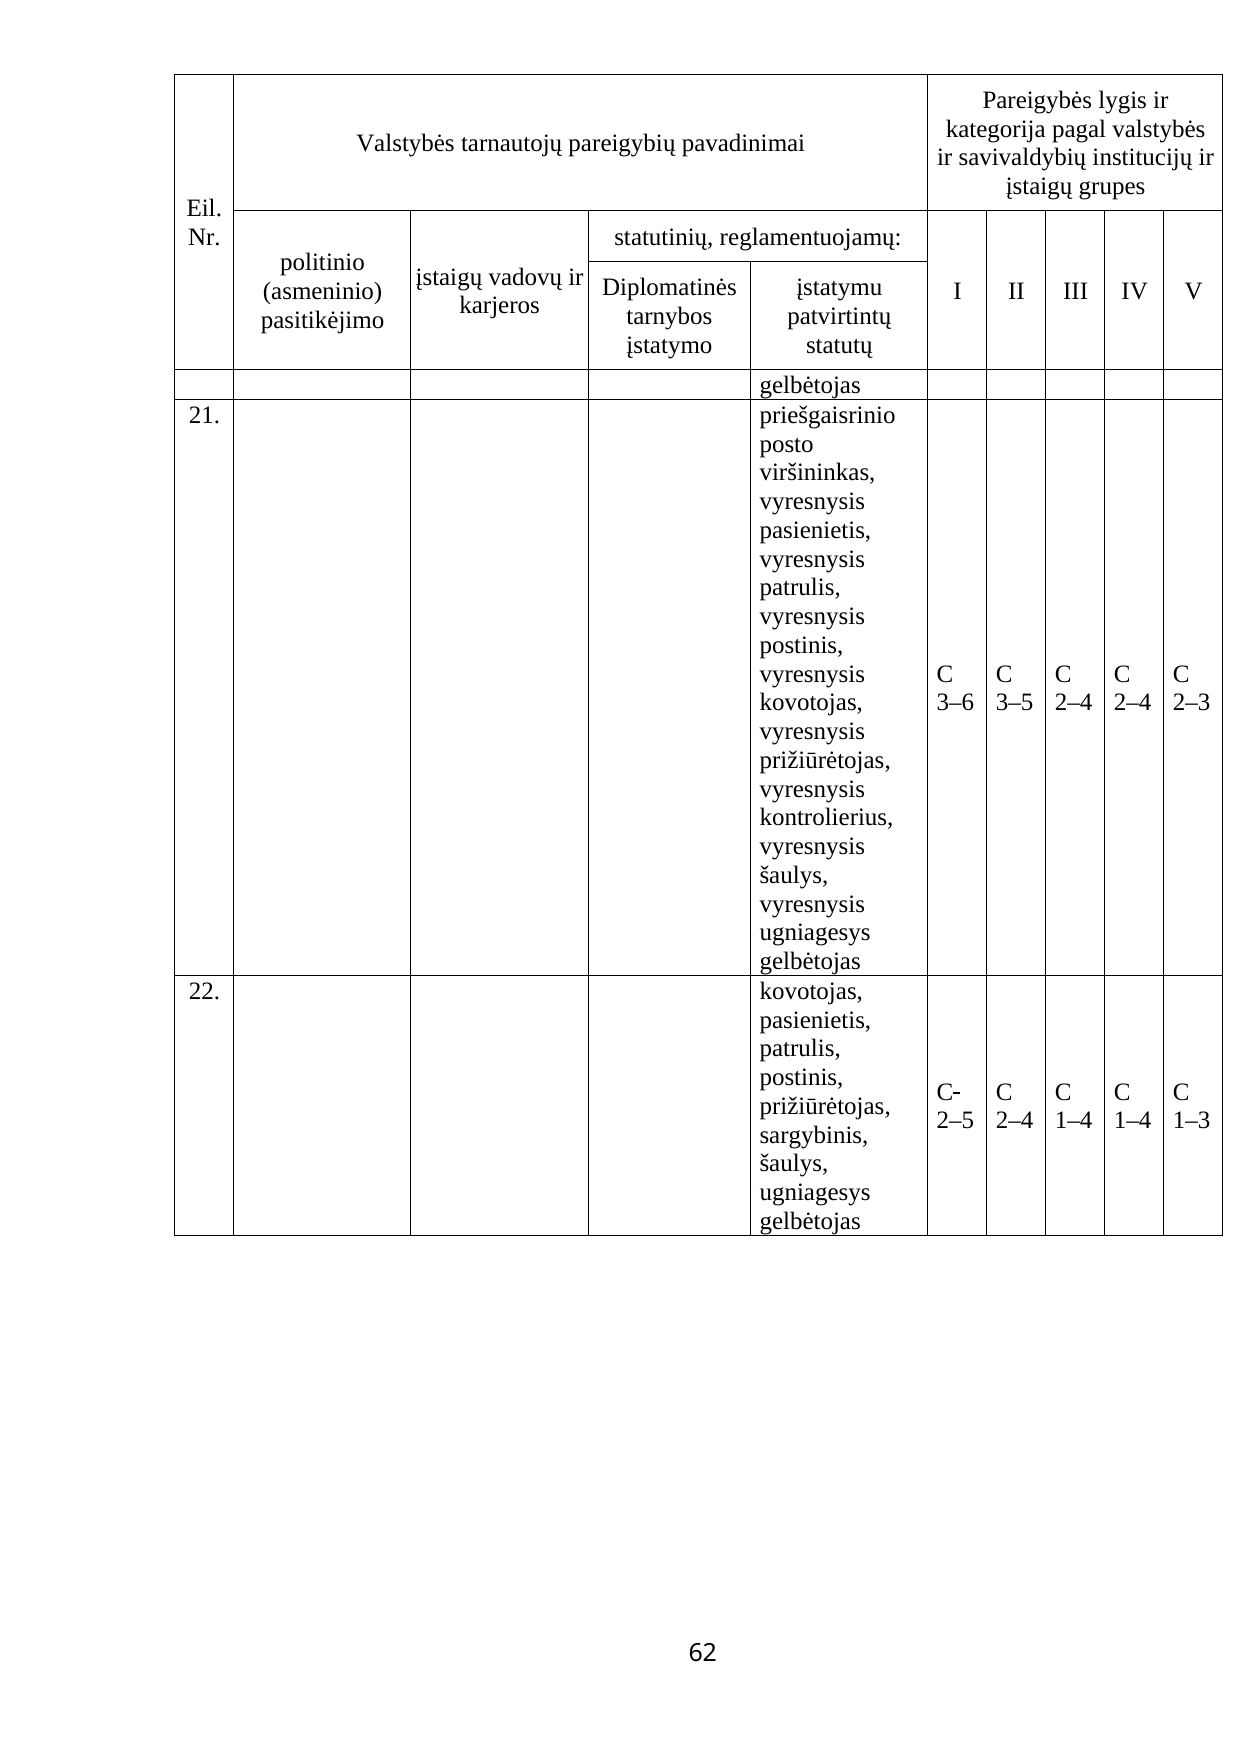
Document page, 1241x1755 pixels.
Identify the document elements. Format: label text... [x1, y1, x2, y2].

table_cell C 2–4 [987, 976, 1045, 1235]
table_cell [411, 400, 588, 975]
table_cell statutinių, reglamentuojamų: [589, 211, 927, 261]
table_cell C 2–3 [1164, 400, 1222, 975]
table_cell priešgaisrinio posto viršininkas, vyresnysis pasienietis, vyresnysis patrulis, vyresnysis postinis, vyresnysis kovotojas, vyresnysis prižiūrėtojas, vyresnysis kontrolierius, vyresnysis šaulys, vyresnysis ugniagesys gelbėtojas [751, 400, 927, 975]
table_cell I [928, 211, 986, 369]
table_header Pareigybės lygis ir kategorija pagal valstybės ir savivaldybių institucijų ir įstaigų grupes [928, 75, 1222, 210]
table_cell 22. [175, 976, 233, 1235]
table_header Valstybės tarnautojų pareigybių pavadinimai [234, 75, 927, 210]
table_cell politinio (asmeninio) pasitikėjimo [234, 211, 410, 369]
table_cell C 1–4 [1105, 976, 1163, 1235]
table_cell [928, 370, 986, 399]
table_cell [589, 370, 750, 399]
table_cell V [1164, 211, 1222, 369]
table_cell 21. [175, 400, 233, 975]
table_cell C 1–3 [1164, 976, 1222, 1235]
table_cell C 3–5 [987, 400, 1045, 975]
table_cell [234, 370, 410, 399]
table_cell III [1046, 211, 1104, 369]
table_cell [1046, 370, 1104, 399]
table_cell kovotojas, pasienietis, patrulis, postinis, prižiūrėtojas, sargybinis, šaulys, ugniagesys gelbėtojas [751, 976, 927, 1235]
table_cell C 2–4 [1105, 400, 1163, 975]
table_cell C 3–6 [928, 400, 986, 975]
table_cell [589, 400, 750, 975]
table_cell įstatymu patvirtintų statutų [751, 262, 927, 369]
table_cell II [987, 211, 1045, 369]
table_cell C 2–4 [1046, 400, 1104, 975]
table_cell Diplomatinės tarnybos įstatymo [589, 262, 750, 369]
table_cell [589, 976, 750, 1235]
table_cell [411, 370, 588, 399]
table_cell C 2–5 [928, 976, 986, 1235]
table_cell IV [1105, 211, 1163, 369]
table_cell gelbėtojas [751, 370, 927, 399]
table_cell [1105, 370, 1163, 399]
table_cell [1164, 370, 1222, 399]
table_cell [987, 370, 1045, 399]
table_cell įstaigų vadovų ir karjeros [411, 211, 588, 369]
table_cell [234, 976, 410, 1235]
table_cell [234, 400, 410, 975]
table_cell [411, 976, 588, 1235]
table_cell C 1–4 [1046, 976, 1104, 1235]
table_cell [175, 370, 233, 399]
table_header Eil. Nr. [175, 75, 233, 369]
